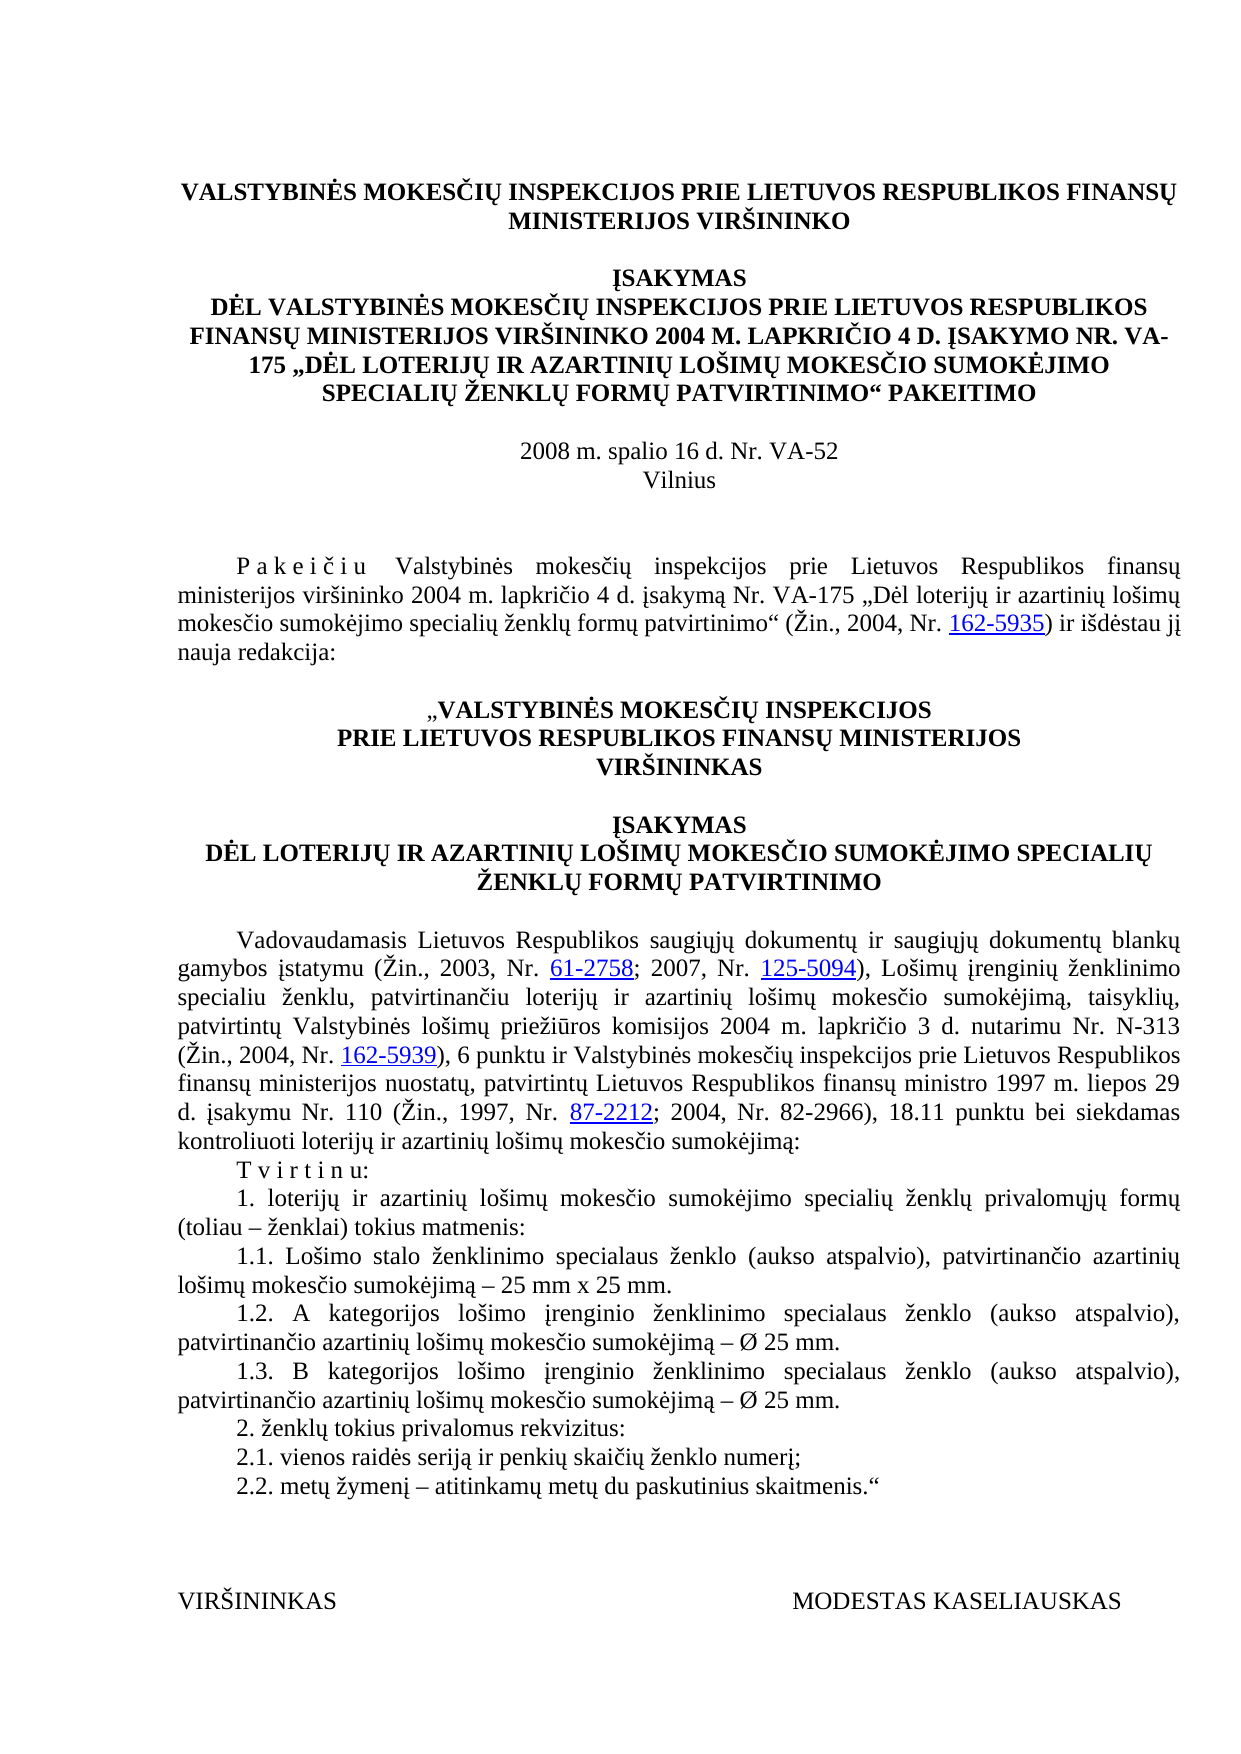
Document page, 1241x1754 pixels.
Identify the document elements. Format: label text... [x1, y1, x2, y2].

text 1. loterijų ir azartinių lošimų mokesčio sumokėjimo specialių ženklų privalomųjų formų (toliau – ženklai) tokius matmenis: [177, 1183, 1181, 1241]
text 2.2. metų žymenį – atitinkamų metų du paskutinius skaitmenis.“ [177, 1471, 1181, 1500]
text VIRŠININKAS [177, 752, 1181, 781]
text „VALSTYBINĖS MOKESČIŲ INSPEKCIJOS [177, 695, 1181, 723]
text Vadovaudamasis Lietuvos Respublikos saugiųjų dokumentų ir saugiųjų dokumentų blankų gamybos įstatymu (Žin., 2003, Nr. 61-2758; 2007, Nr. 125-5094), Lošimų įrenginių ženklinimo specialiu ženklu, patvirtinančiu loterijų ir azartinių lošimų mokesčio sumokėjimą, taisyklių, patvirtintų Valstybinės lošimų priežiūros komisijos 2004 m. lapkričio 3 d. nutarimu Nr. N-313 (Žin., 2004, Nr. 162-5939), 6 punktu ir Valstybinės mokesčių inspekcijos prie Lietuvos Respublikos finansų ministerijos nuostatų, patvirtintų Lietuvos Respublikos finansų ministro 1997 m. liepos 29 d. įsakymu Nr. 110 (Žin., 1997, Nr. 87-2212; 2004, Nr. 82-2966), 18.11 punktu bei siekdamas kontroliuoti loterijų ir azartinių lošimų mokesčio sumokėjimą: [177, 925, 1181, 1155]
text 1.3. B kategorijos lošimo įrenginio ženklinimo specialaus ženklo (aukso atspalvio), patvirtinančio azartinių lošimų mokesčio sumokėjimą – Øskersmuo 25 mm. [177, 1356, 1181, 1413]
text 2008 m. spalio 16 d. Nr. VA-52 [177, 436, 1181, 465]
text DĖL VALSTYBINĖS MOKESČIŲ INSPEKCIJOS PRIE LIETUVOS RESPUBLIKOS FINANSŲ MINISTERIJOS VIRŠININKO 2004 M. LAPKRIČIO 4 D. ĮSAKYMO NR. VA-175 „DĖL LOTERIJŲ IR AZARTINIŲ LOŠIMŲ MOKESČIO SUMOKĖJIMO SPECIALIŲ ŽENKLŲ FORMŲ PATVIRTINIMO“ PAKEITIMO [177, 292, 1181, 407]
text Vilnius [177, 465, 1181, 493]
text 2.1. vienos raidės seriją ir penkių skaičių ženklo numerį; [177, 1442, 1181, 1471]
text 1.2. A kategorijos lošimo įrenginio ženklinimo specialaus ženklo (aukso atspalvio), patvirtinančio azartinių lošimų mokesčio sumokėjimą – Øskersmuo 25 mm. [177, 1298, 1181, 1356]
text ĮSAKYMAS [177, 263, 1181, 292]
text PRIE LIETUVOS RESPUBLIKOS FINANSŲ MINISTERIJOS [177, 723, 1181, 752]
text VALSTYBINĖS MOKESČIŲ INSPEKCIJOS PRIE LIETUVOS RESPUBLIKOS FINANSŲ MINISTERIJOS VIRŠININKO [177, 177, 1181, 235]
text ĮSAKYMAS [177, 810, 1181, 838]
text Tvirtinu: [177, 1155, 1181, 1183]
text 1.1. Lošimo stalo ženklinimo specialaus ženklo (aukso atspalvio), patvirtinančio azartinių lošimų mokesčio sumokėjimą – 25 mm x 25 mm. [177, 1241, 1181, 1298]
text Pakeičiu Valstybinės mokesčių inspekcijos prie Lietuvos Respublikos finansų ministerijos viršininko 2004 m. lapkričio 4 d. įsakymą Nr. VA-175 „Dėl loterijų ir azartinių lošimų mokesčio sumokėjimo specialių ženklų formų patvirtinimo“ (Žin., 2004, Nr. 162-5935) ir išdėstau jį nauja redakcija: [177, 551, 1181, 666]
text VIRŠININKAS MODESTAS KASELIAUSKAS [177, 1586, 1181, 1615]
text DĖL LOTERIJŲ IR AZARTINIŲ LOŠIMŲ MOKESČIO SUMOKĖJIMO SPECIALIŲ ŽENKLŲ FORMŲ PATVIRTINIMO [177, 838, 1181, 896]
text 2. ženklų tokius privalomus rekvizitus: [177, 1413, 1181, 1442]
